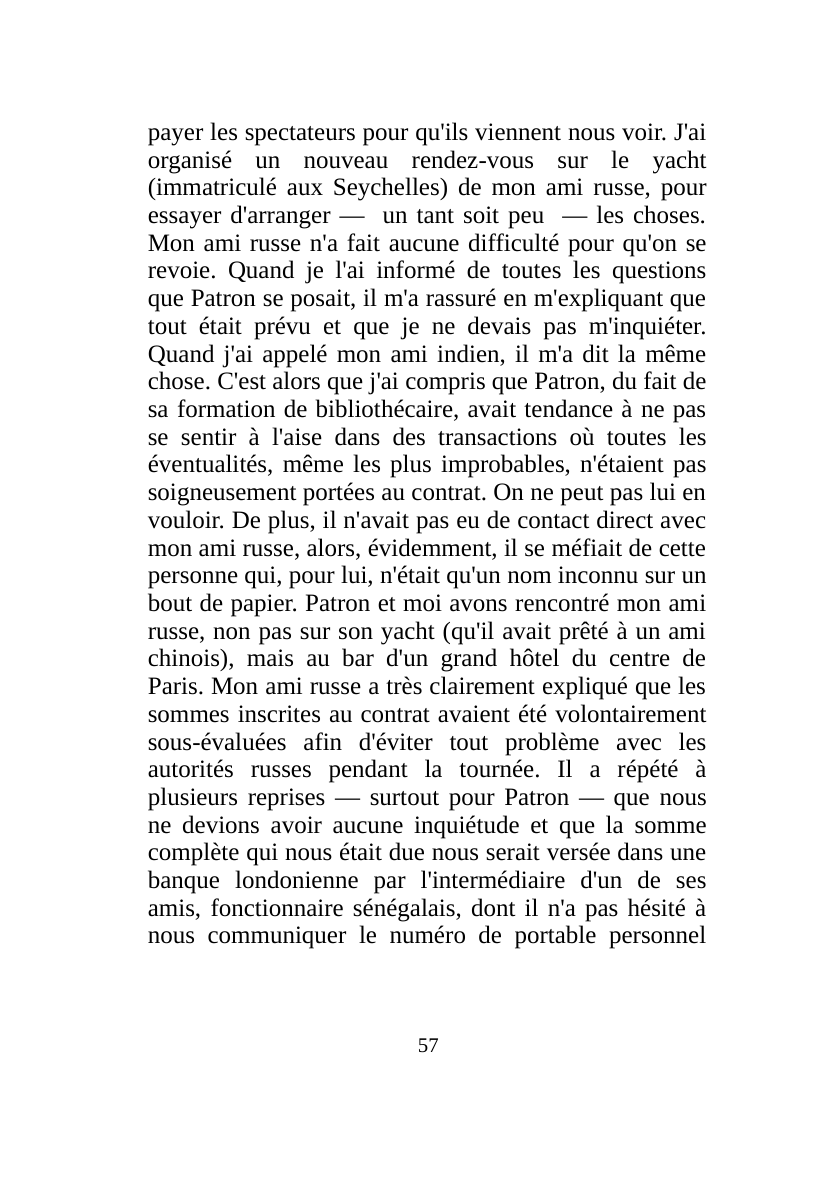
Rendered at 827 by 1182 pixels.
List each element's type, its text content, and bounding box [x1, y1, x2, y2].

text payer les spectateurs pour qu'ils viennent nous voir. J'ai organisé un nouveau rendez‑vous sur le yacht (immatriculé aux Seychelles) de mon ami russe, pour essayer d'arranger — un tant soit peu — les choses. Mon ami russe n'a fait aucune difficulté pour qu'on se revoie. Quand je l'ai informé de toutes les questions que Patron se posait, il m'a rassuré en m'expliquant que tout était prévu et que je ne devais pas m'inquiéter. Quand j'ai appelé mon ami indien, il m'a dit la même chose. C'est alors que j'ai compris que Patron, du fait de sa formation de bibliothécaire, avait tendance à ne pas se sentir à l'aise dans des transactions où toutes les éventualités, même les plus improbables, n'étaient pas soigneusement portées au contrat. On ne peut pas lui en vouloir. De plus, il n'avait pas eu de contact direct avec mon ami russe, alors, évidemment, il se méfiait de cette personne qui, pour lui, n'était qu'un nom inconnu sur un bout de papier. Patron et moi avons rencontré mon ami russe, non pas sur son yacht (qu'il avait prêté à un ami chinois), mais au bar d'un grand hôtel du centre de Paris. Mon ami russe a très clairement expliqué que les sommes inscrites au contrat avaient été volontairement sous‑évaluées afin d'éviter tout problème avec les autorités russes pendant la tournée. Il a répété à plusieurs reprises — surtout pour Patron — que nous ne devions avoir aucune inquiétude et que la somme complète qui nous était due nous serait versée dans une banque londonienne par l'intermédiaire d'un de ses amis, fonctionnaire sénégalais, dont il n'a pas hésité à nous communiquer le numéro de portable personnel [148, 118, 707, 949]
